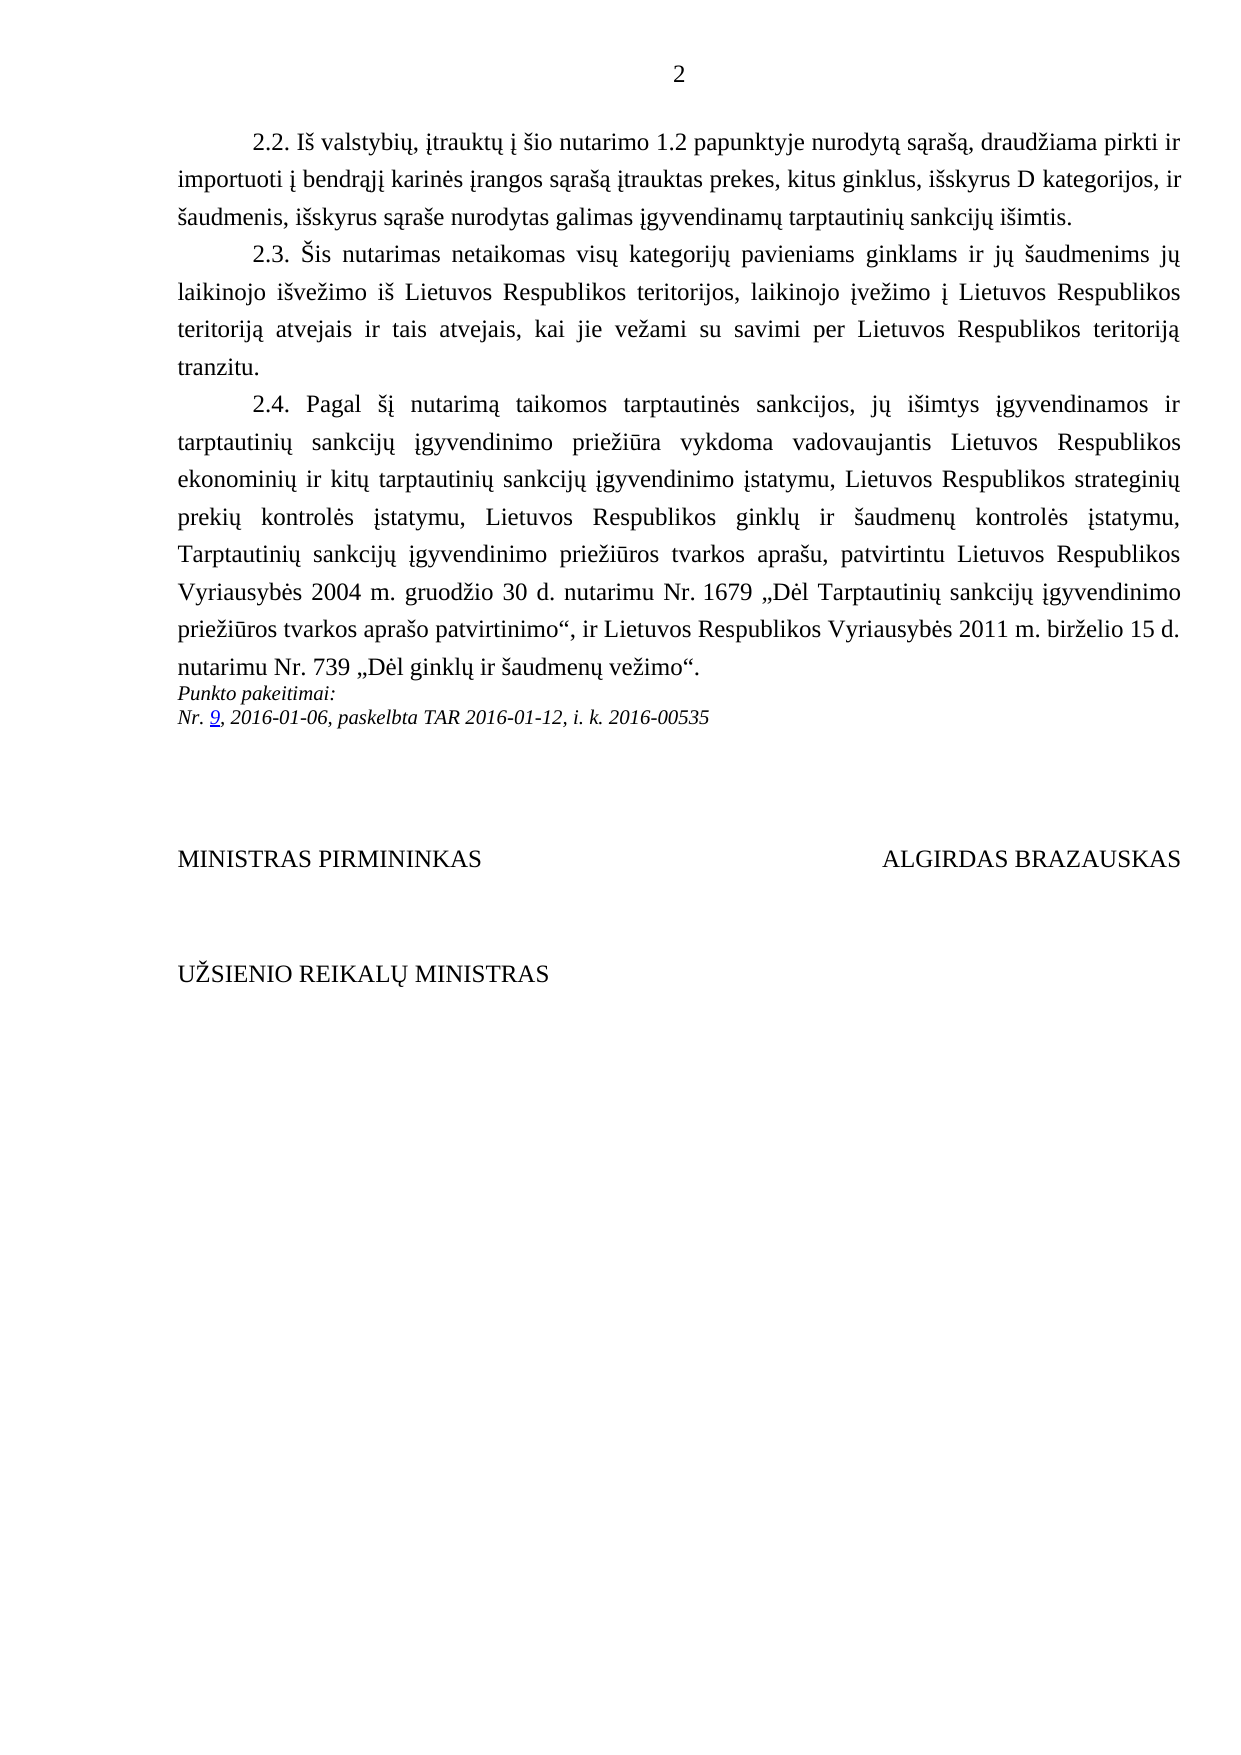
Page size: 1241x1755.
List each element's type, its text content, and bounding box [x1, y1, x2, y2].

text Nr. 9, 2016-01-06, paskelbta TAR 2016-01-12, i. k. 2016-00535 [177, 705, 1181, 729]
text Punkto pakeitimai: [177, 681, 1181, 705]
text UŽSIENIO REIKALŲ MINISTRAS [177, 959, 1181, 987]
text 2.3. Šis nutarimas netaikomas visų kategorijų pavieniams ginklams ir jų šaudmenims jų laikinojo išvežimo iš Lietuvos Respublikos teritorijos, laikinojo įvežimo į Lietuvos Respublikos teritoriją atvejais ir tais atvejais, kai jie vežami su savimi per Lietuvos Respublikos teritoriją tranzitu. [177, 231, 1181, 381]
text 2.4. Pagal šį nutarimą taikomos tarptautinės sankcijos, jų išimtys įgyvendinamos ir tarptautinių sankcijų įgyvendinimo priežiūra vykdoma vadovaujantis Lietuvos Respublikos ekonominių ir kitų tarptautinių sankcijų įgyvendinimo įstatymu, Lietuvos Respublikos strateginių prekių kontrolės įstatymu, Lietuvos Respublikos ginklų ir šaudmenų kontrolės įstatymu, Tarptautinių sankcijų įgyvendinimo priežiūros tvarkos aprašu, patvirtintu Lietuvos Respublikos Vyriausybės 2004 m. gruodžio 30 d. nutarimu Nr. 1679 „Dėl Tarptautinių sankcijų įgyvendinimo priežiūros tvarkos aprašo patvirtinimo“, ir Lietuvos Respublikos Vyriausybės 2011 m. birželio 15 d. nutarimu Nr. 739 „Dėl ginklų ir šaudmenų vežimo“. [177, 381, 1181, 681]
text 2.2. Iš valstybių, įtrauktų į šio nutarimo 1.2 papunktyje nurodytą sąrašą, draudžiama pirkti ir importuoti į bendrąjį karinės įrangos sąrašą įtrauktas prekes, kitus ginklus, išskyrus D kategorijos, ir šaudmenis, išskyrus sąraše nurodytas galimas įgyvendinamų tarptautinių sankcijų išimtis. [177, 118, 1181, 231]
text MINISTRAS PIRMININKAS ALGIRDAS BRAZAUSKAS [177, 844, 1181, 872]
